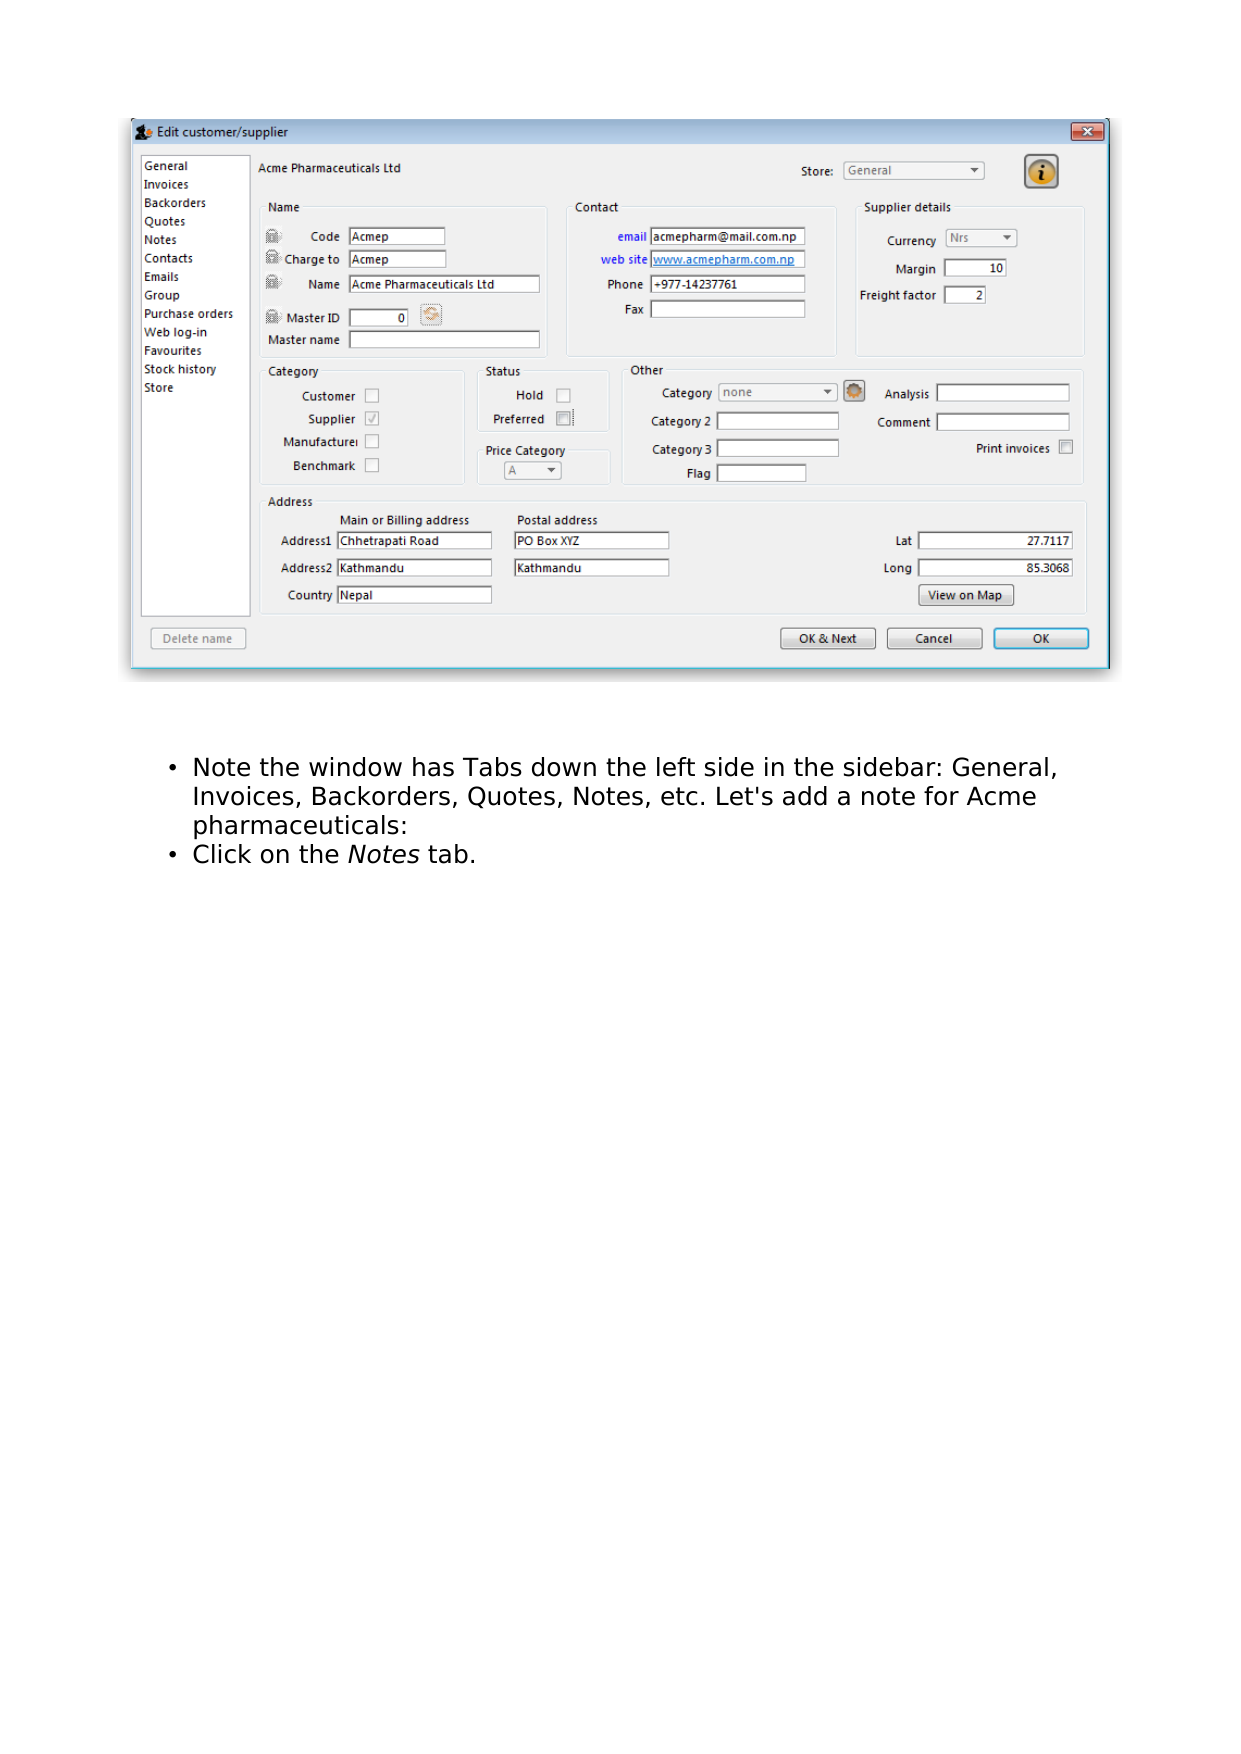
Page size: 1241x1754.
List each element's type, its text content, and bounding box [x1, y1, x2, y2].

list Click on the Notes tab. [177, 841, 1122, 870]
list Note the window has Tabs down the left side in the sidebar: General, Invoices, Backorders, Quotes, Notes, etc. Let's add a note for Acme pharmaceuticals: [177, 753, 1122, 841]
picture [118, 118, 1123, 682]
